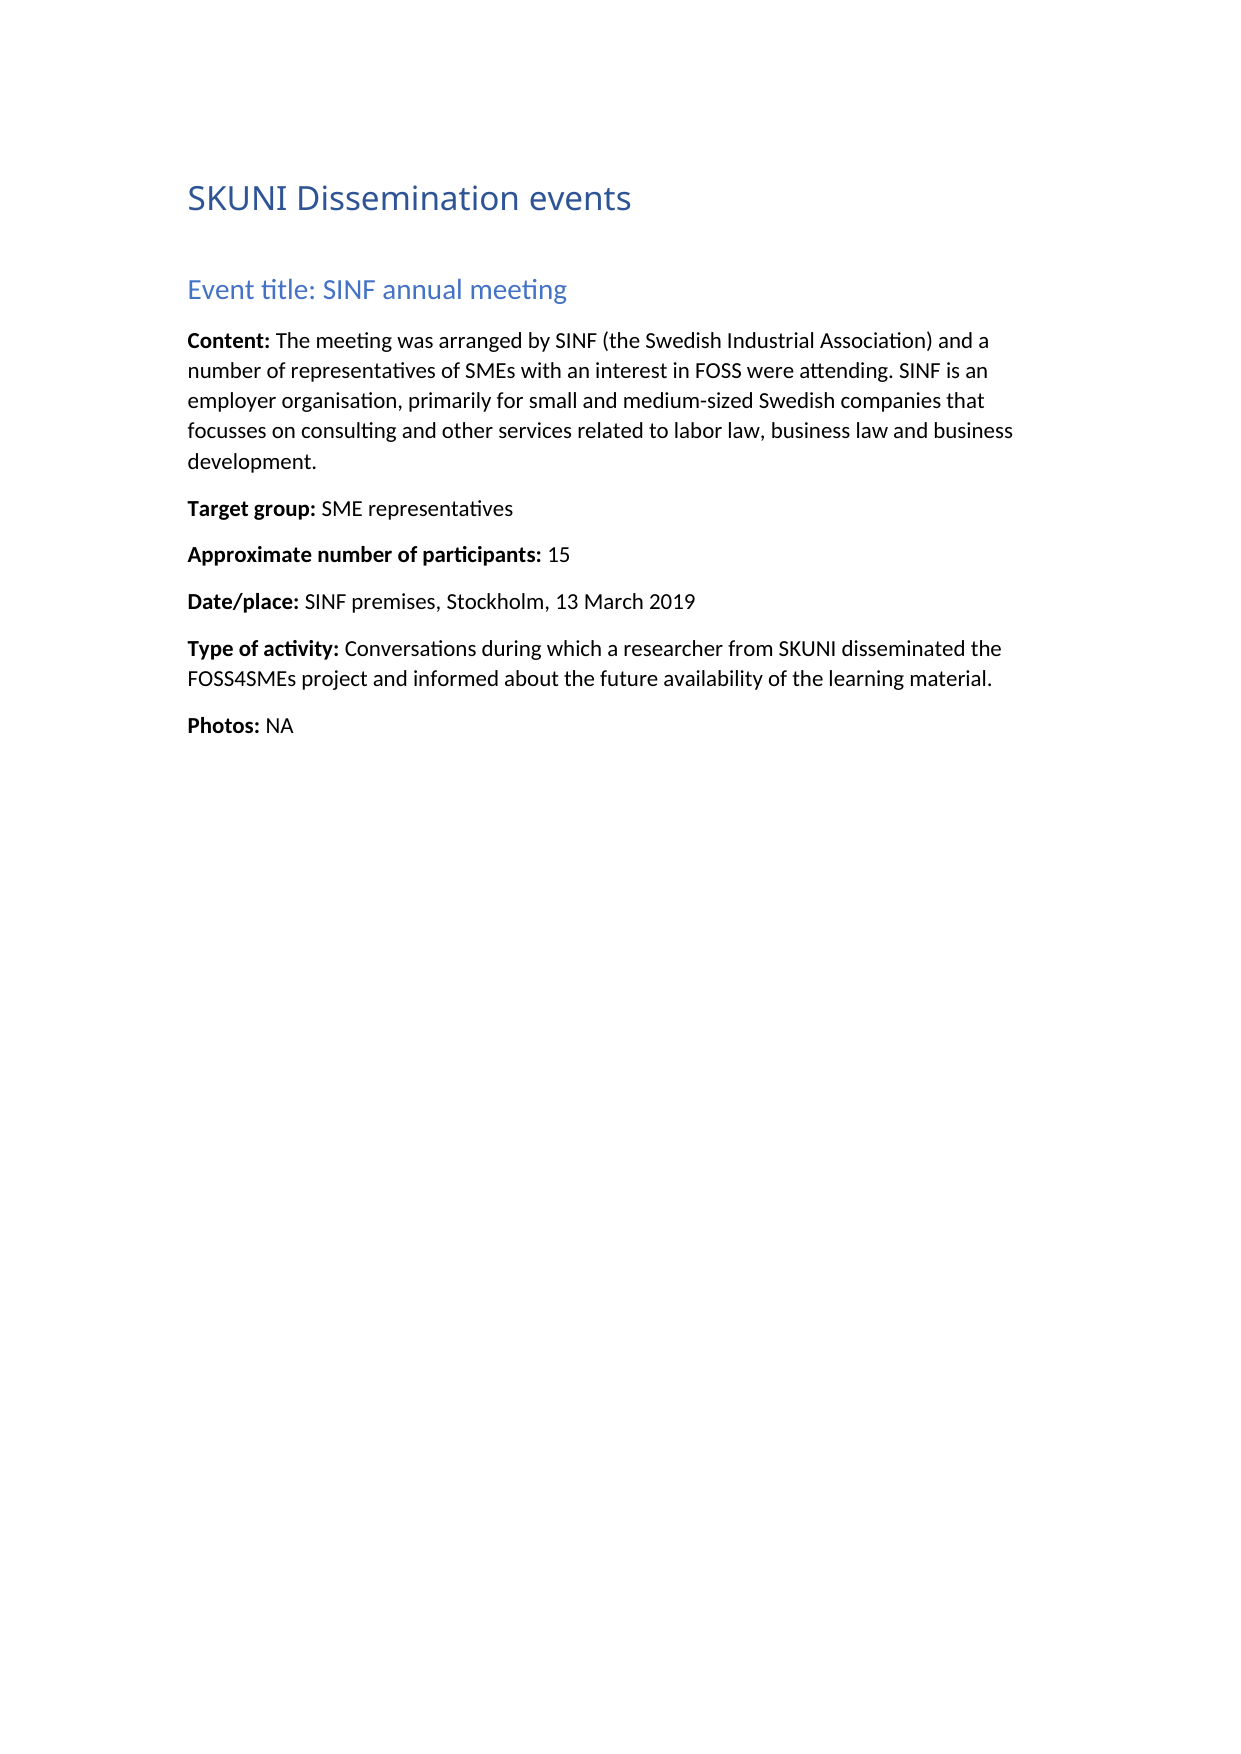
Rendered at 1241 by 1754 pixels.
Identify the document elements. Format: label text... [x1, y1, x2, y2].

text Type of activity: Conversations during which a researcher from SKUNI disseminated the FOSS4SMEs project and informed about the future availability of the learning material. [187, 634, 1053, 692]
subtitle SKUNI Dissemination events [187, 175, 1053, 220]
text Approximate number of participants: 15 [187, 541, 1053, 568]
text Content: The meeting was arranged by SINF (the Swedish Industrial Association) and a number of representatives of SMEs with an interest in FOSS were attending. SINF is an employer organisation, primarily for small and medium-sized Swedish companies that focusses on consulting and other services related to labor law, business law and business development. [187, 326, 1053, 475]
text Event title: SINF annual meeting [187, 271, 1053, 306]
text Date/place: SINF premises, Stockholm, 13 March 2019 [187, 587, 1053, 615]
text Photos: NA [187, 711, 1053, 739]
text Target group: SME representatives [187, 494, 1053, 522]
